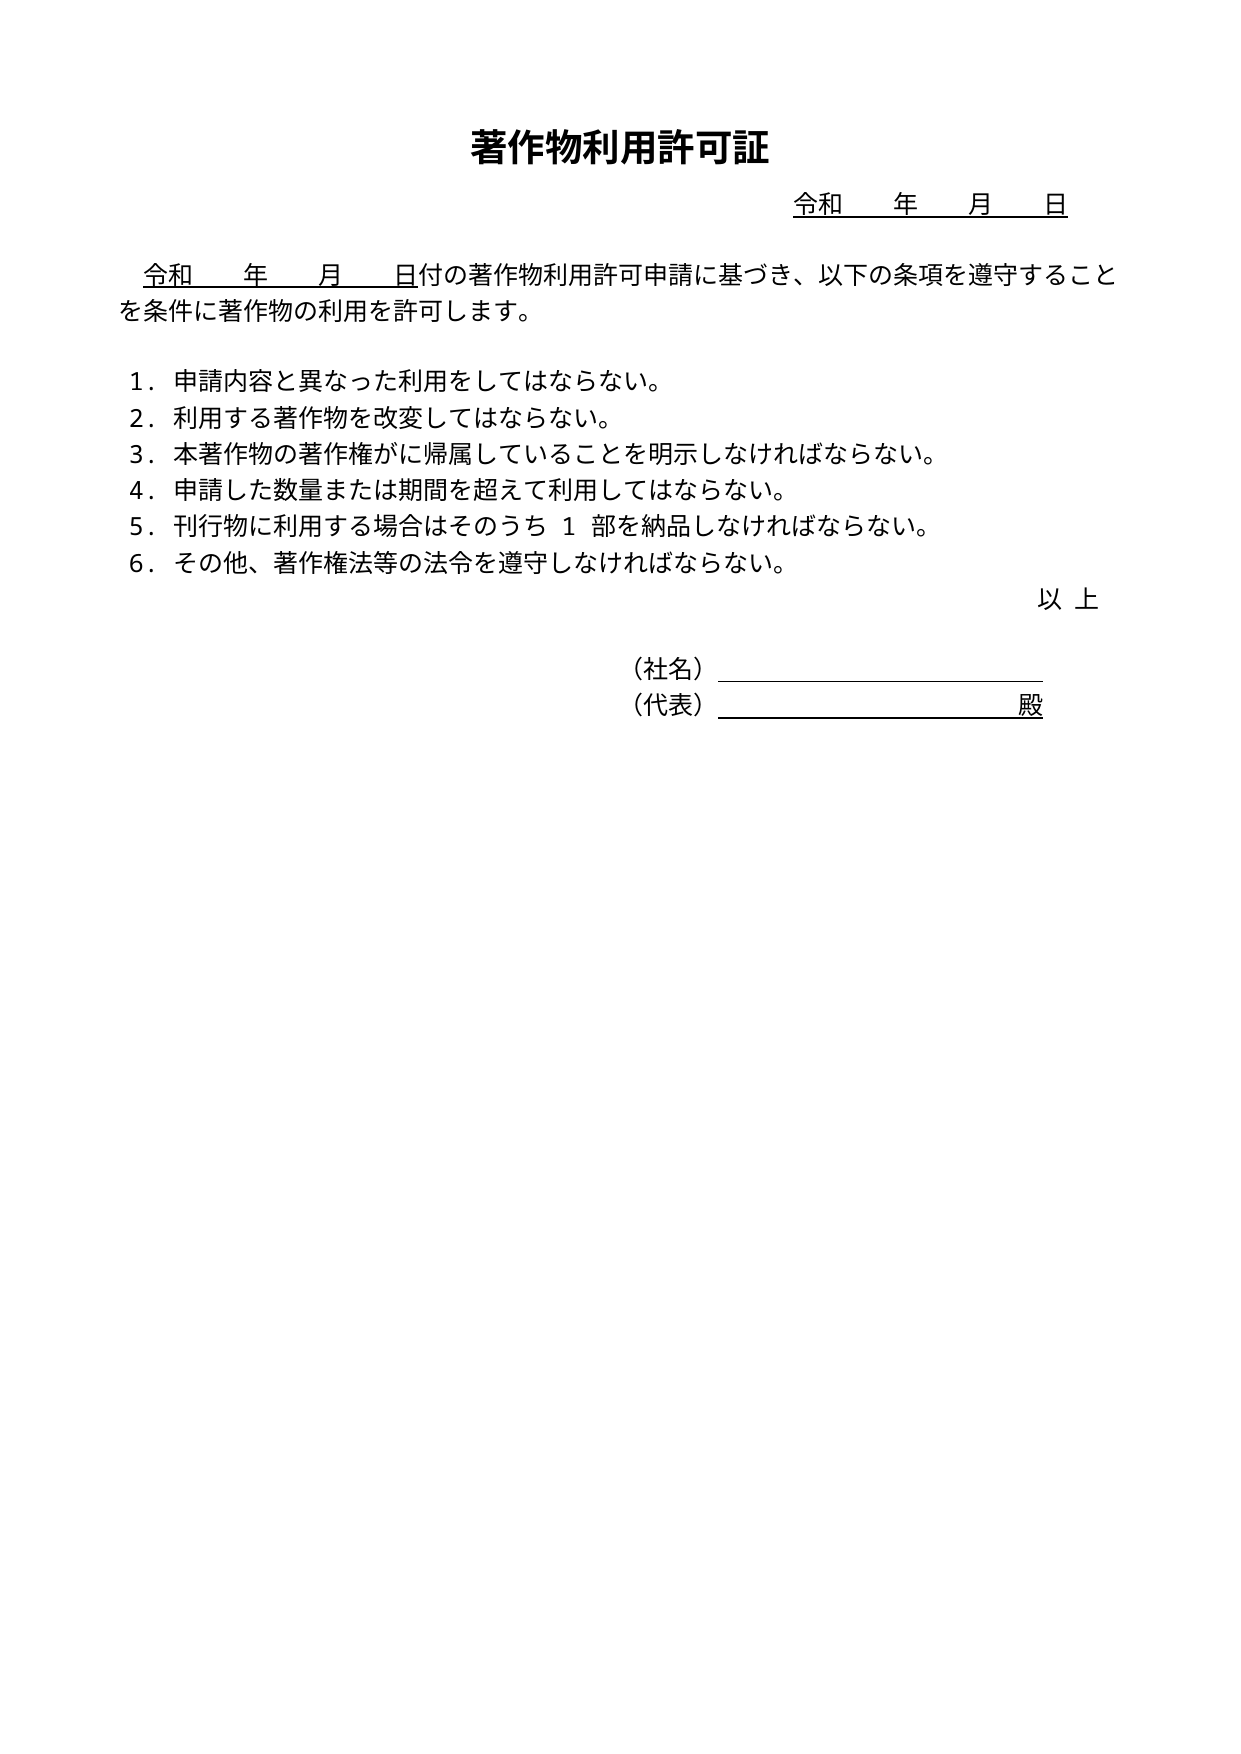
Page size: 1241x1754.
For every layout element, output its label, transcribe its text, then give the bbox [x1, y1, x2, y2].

list その他、著作権法等の法令を遵守しなければならない。 [129, 543, 1122, 579]
text 令和 年 月 日 [118, 185, 1122, 221]
list 以 上 [129, 579, 1122, 616]
list 申請内容と異なった利用をしてはならない。 [129, 362, 1122, 398]
text （社名） [118, 649, 1122, 686]
title 著作物利用許可証 [118, 118, 1122, 172]
text （代表） 殿 [118, 686, 1122, 722]
list 利用する著作物を改変してはならない。 [129, 398, 1122, 434]
list 刊行物に利用する場合はそのうち 1 部を納品しなければならない。 [129, 507, 1122, 543]
list 申請した数量または期間を超えて利用してはならない。 [129, 471, 1122, 507]
text 令和 年 月 日付の著作物利用許可申請に基づき、以下の条項を遵守することを条件に著作物の利用を許可します。 [118, 255, 1122, 328]
list 本著作物の著作権がに帰属していることを明示しなければならない。 [129, 434, 1122, 471]
